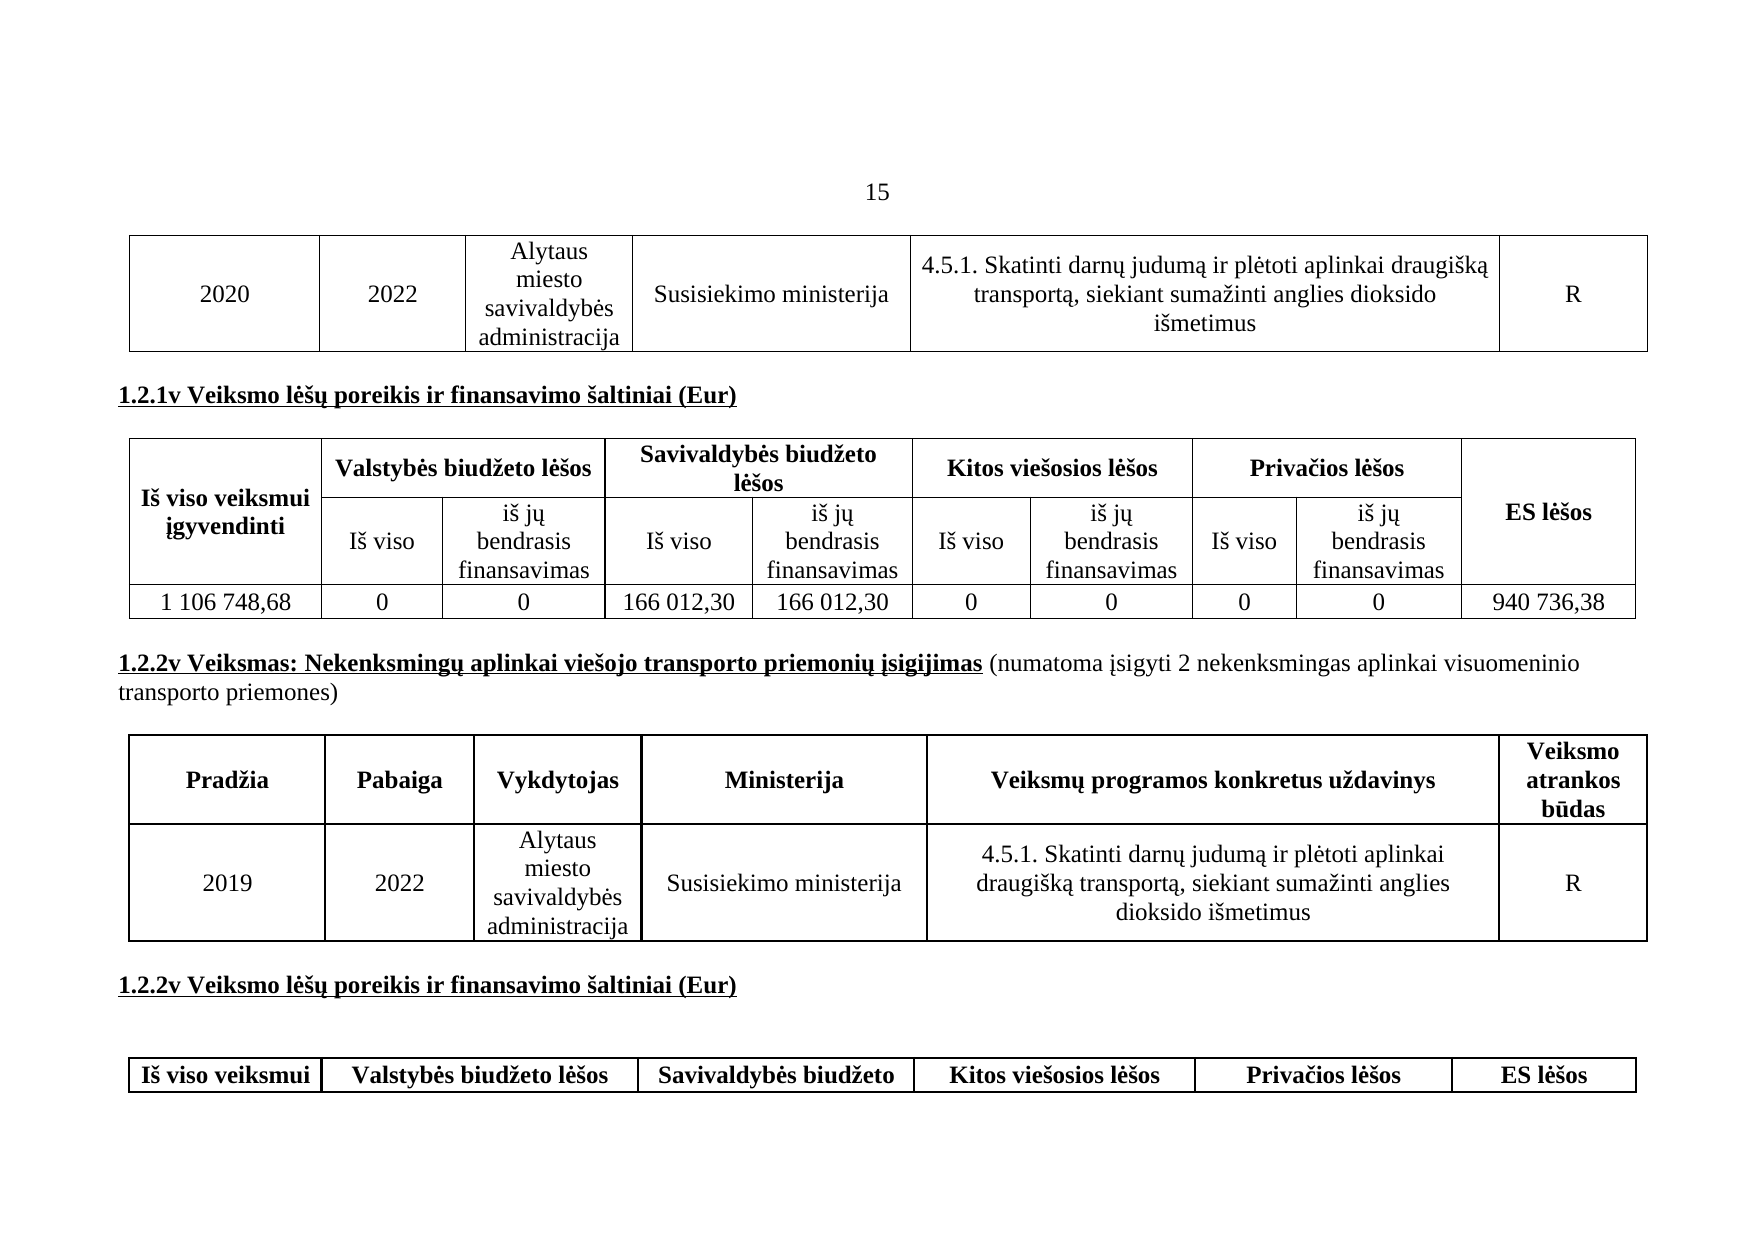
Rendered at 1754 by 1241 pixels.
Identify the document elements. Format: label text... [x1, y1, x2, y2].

table_header ES lėšos [1453, 1059, 1635, 1091]
table_cell 2020 [130, 236, 319, 351]
table_header Pabaiga [326, 736, 473, 823]
text 1.2.1v Veiksmo lėšų poreikis ir finansavimo šaltiniai (Eur) [118, 381, 1636, 409]
table_cell 1 106 748,68 [130, 585, 321, 618]
table_cell 2019 [130, 825, 324, 940]
table_cell iš jų bendrasis finansavimas [753, 498, 912, 584]
table_cell iš jų bendrasis finansavimas [1031, 498, 1192, 584]
table_cell 0 [1031, 585, 1192, 618]
table_header Savivaldybės biudžeto lėšos [606, 439, 912, 497]
table_header Iš viso veiksmui įgyvendinti [130, 439, 321, 584]
table_cell 0 [913, 585, 1030, 618]
table_header Savivaldybės biudžeto [639, 1059, 913, 1091]
table_cell R [1500, 236, 1647, 351]
table_cell 0 [1193, 585, 1296, 618]
table_cell 166 012,30 [606, 585, 752, 618]
table_cell 2022 [320, 236, 465, 351]
table_cell Iš viso [1193, 498, 1296, 584]
table_cell 4.5.1. Skatinti darnų judumą ir plėtoti aplinkai draugišką transportą, siekiant sumažinti anglies dioksido išmetimus [928, 825, 1498, 940]
table_cell 0 [443, 585, 604, 618]
table_header Kitos viešosios lėšos [913, 439, 1192, 497]
table_header Veiksmų programos konkretus uždavinys [928, 736, 1498, 823]
table_cell 940 736,38 [1462, 585, 1635, 618]
text 1.2.2v Veiksmas: Nekenksmingų aplinkai viešojo transporto priemonių įsigijimas (numatoma įsigyti 2 nekenksmingas aplinkai visuomeninio transporto priemones) [118, 648, 1636, 706]
table_header Valstybės biudžeto lėšos [322, 439, 604, 497]
text 1.2.2v Veiksmo lėšų poreikis ir finansavimo šaltiniai (Eur) [118, 971, 1636, 999]
table_cell Susisiekimo ministerija [643, 825, 926, 940]
table_cell 0 [322, 585, 442, 618]
table_header Privačios lėšos [1193, 439, 1461, 497]
table_cell 166 012,30 [753, 585, 912, 618]
table_header Vykdytojas [475, 736, 640, 823]
table_header Ministerija [643, 736, 926, 823]
table_cell Iš viso [913, 498, 1030, 584]
table_cell Alytaus miesto savivaldybės administracija [466, 236, 632, 351]
table_header Pradžia [130, 736, 324, 823]
table_cell 4.5.1. Skatinti darnų judumą ir plėtoti aplinkai draugišką transportą, siekiant sumažinti anglies dioksido išmetimus [911, 236, 1499, 351]
table_cell 2022 [326, 825, 473, 940]
table_header Veiksmo atrankos būdas [1500, 736, 1646, 823]
table_cell Alytaus miesto savivaldybės administracija [475, 825, 640, 940]
table_header Kitos viešosios lėšos [915, 1059, 1194, 1091]
table_cell Iš viso [322, 498, 442, 584]
table_cell Susisiekimo ministerija [633, 236, 910, 351]
table_cell iš jų bendrasis finansavimas [1297, 498, 1461, 584]
table_header ES lėšos [1462, 439, 1635, 584]
table_cell 0 [1297, 585, 1461, 618]
table_header Valstybės biudžeto lėšos [323, 1059, 637, 1091]
table_cell R [1500, 825, 1646, 940]
table_cell Iš viso [606, 498, 752, 584]
table_cell iš jų bendrasis finansavimas [443, 498, 604, 584]
table_header Iš viso veiksmui [130, 1059, 320, 1091]
table_header Privačios lėšos [1196, 1059, 1451, 1091]
